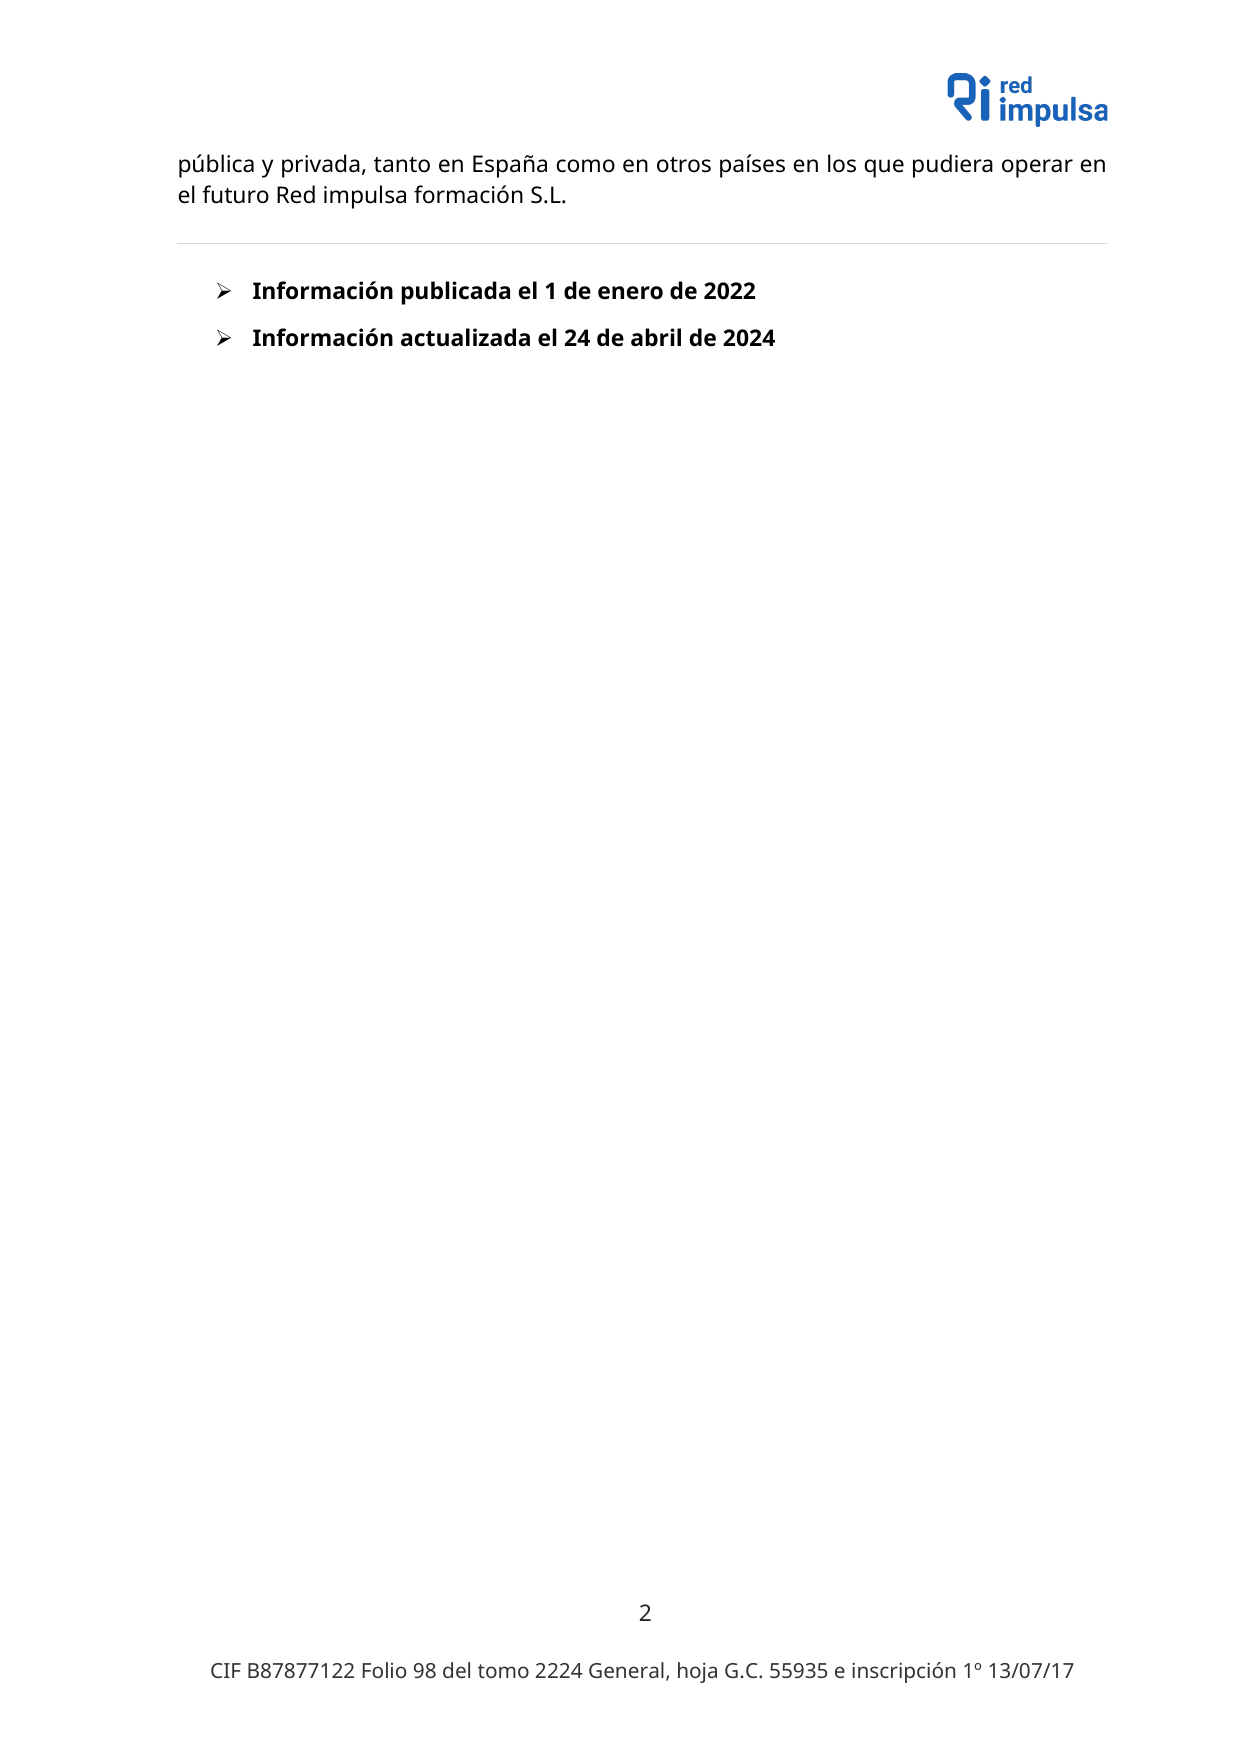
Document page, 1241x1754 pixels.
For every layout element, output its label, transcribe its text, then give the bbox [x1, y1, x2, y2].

list Información actualizada el 24 de abril de 2024 [215, 322, 1107, 353]
text pública y privada, tanto en España como en otros países en los que pudiera operar en el futuro Red impulsa formación S.L. [177, 148, 1107, 210]
list Información publicada el 1 de enero de 2022 [215, 275, 1107, 306]
